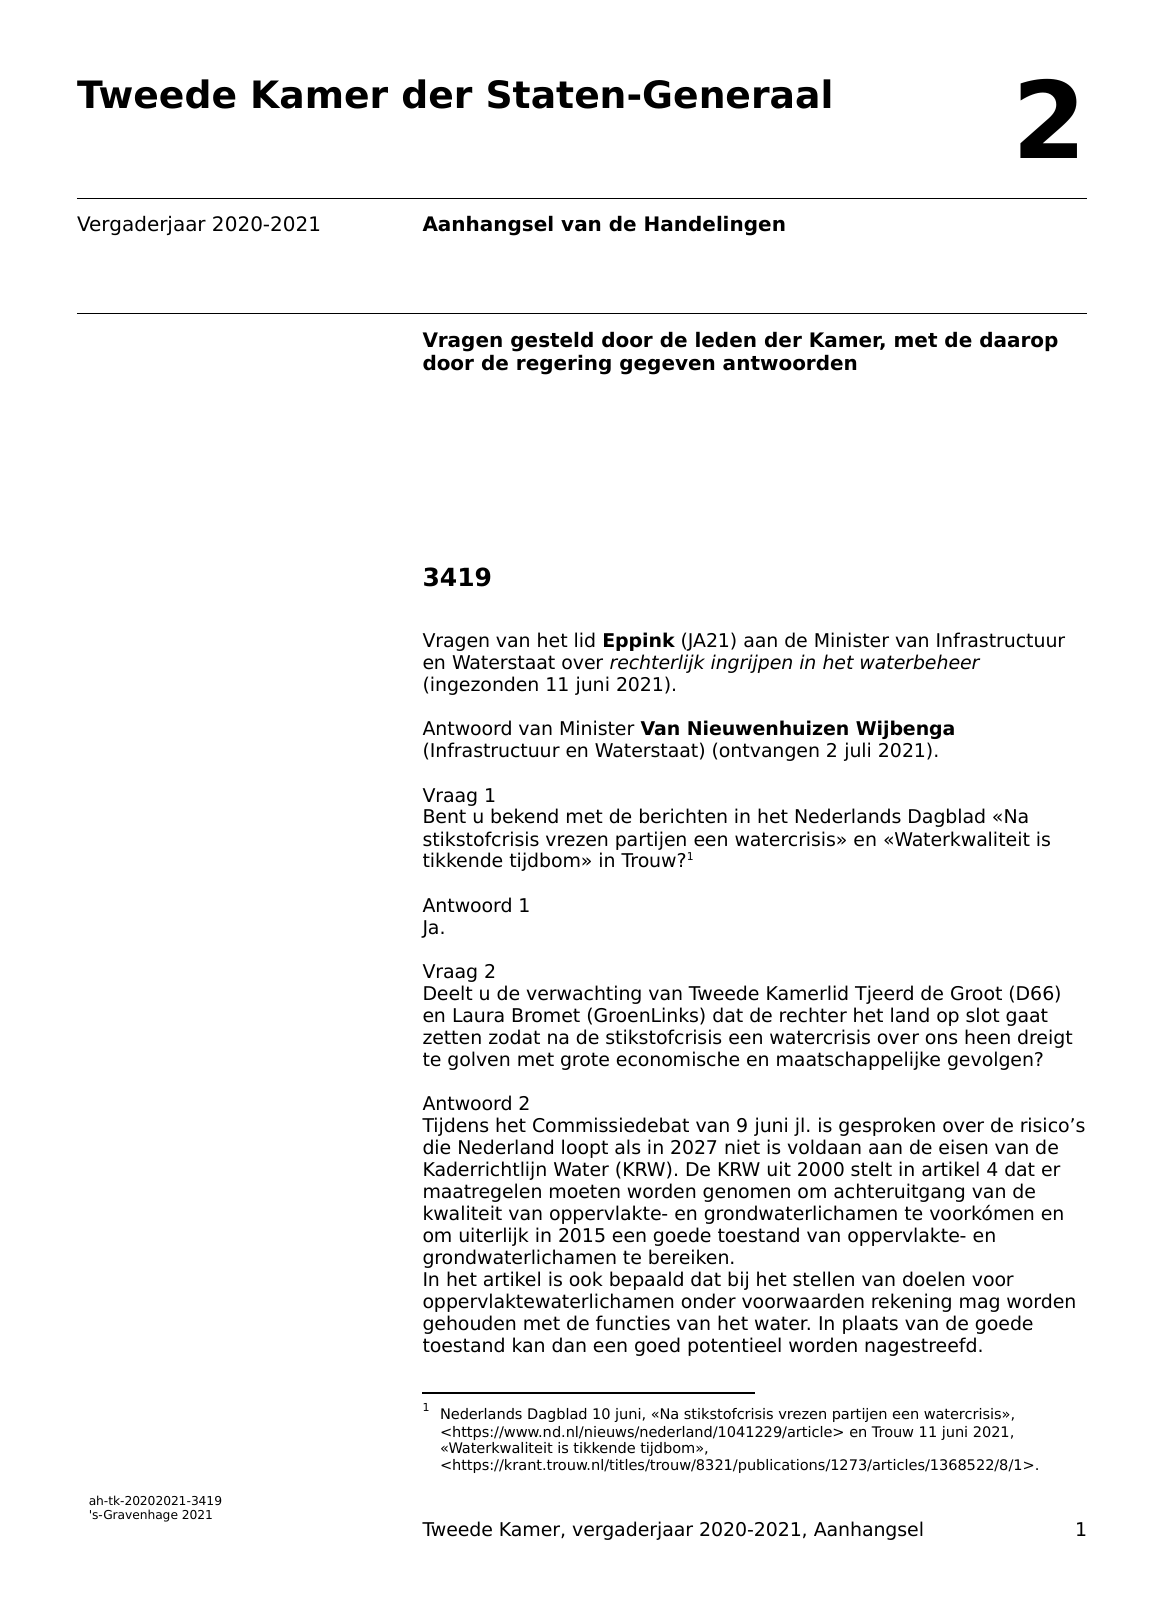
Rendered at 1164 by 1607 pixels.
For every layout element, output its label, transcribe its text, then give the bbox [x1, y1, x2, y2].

text Ja. [422, 917, 1087, 938]
text Vraag 1 [422, 784, 1087, 806]
text Antwoord van Minister Van Nieuwenhuizen Wijbenga (Infrastructuur en Waterstaat) (ontvangen 2 juli 2021). [422, 718, 1087, 762]
table_cell Vragen gesteld door de leden der Kamer, met de daarop door de regering gegeven antwoorden [422, 314, 1087, 375]
text Nederlands Dagblad 10 juni, «Na stikstofcrisis vrezen partijen een watercrisis», <https://www.nd.nl/nieuws/nederland/1041229/article> en Trouw 11 juni 2021, «Waterkwaliteit is tikkende tijdbom», <https://krant.trouw.nl/titles/trouw/8321/publications/1273/articles/1368522/8/1>. [422, 1402, 1087, 1474]
text 3419 [422, 563, 1087, 592]
text Vragen van het lid Eppink (JA21) aan de Minister van Infrastructuur en Waterstaat over rechterlijk ingrijpen in het waterbeheer (ingezonden 11 juni 2021). [422, 630, 1087, 696]
text In het artikel is ook bepaald dat bij het stellen van doelen voor oppervlaktewaterlichamen onder voorwaarden rekening mag worden gehouden met de functies van het water. In plaats van de goede toestand kan dan een goed potentieel worden nagestreefd. [422, 1269, 1087, 1357]
text Antwoord 2 [422, 1093, 1087, 1115]
table_cell [77, 314, 422, 375]
text 's-Gravenhage 2021 [88, 1508, 323, 1522]
text ah-tk-20202021-3419 [88, 1494, 323, 1508]
table_cell Vergaderjaar 2020-2021 [77, 199, 422, 313]
text Bent u bekend met de berichten in het Nederlands Dagblad «Na stikstofcrisis vrezen partijen een watercrisis» en «Waterkwaliteit is tikkende tijdbom» in Trouw? [422, 806, 1087, 872]
text Deelt u de verwachting van Tweede Kamerlid Tjeerd de Groot (D66) en Laura Bromet (GroenLinks) dat de rechter het land op slot gaat zetten zodat na de stikstofcrisis een watercrisis over ons heen dreigt te golven met grote economische en maatschappelijke gevolgen? [422, 983, 1087, 1071]
text Vraag 2 [422, 961, 1087, 983]
text Tijdens het Commissiedebat van 9 juni jl. is gesproken over de risico’s die Nederland loopt als in 2027 niet is voldaan aan de eisen van de Kaderrichtlijn Water (KRW). De KRW uit 2000 stelt in artikel 4 dat er maatregelen moeten worden genomen om achteruitgang van de kwaliteit van oppervlakte- en grondwaterlichamen te voorkómen en om uiterlijk in 2015 een goede toestand van oppervlakte- en grondwaterlichamen te bereiken. [422, 1115, 1087, 1269]
text Antwoord 1 [422, 894, 1087, 917]
table_header Tweede Kamer der Staten-Generaal [77, 59, 886, 198]
table_header 2 [886, 59, 1087, 198]
table_cell Aanhangsel van de Handelingen [422, 199, 1087, 313]
